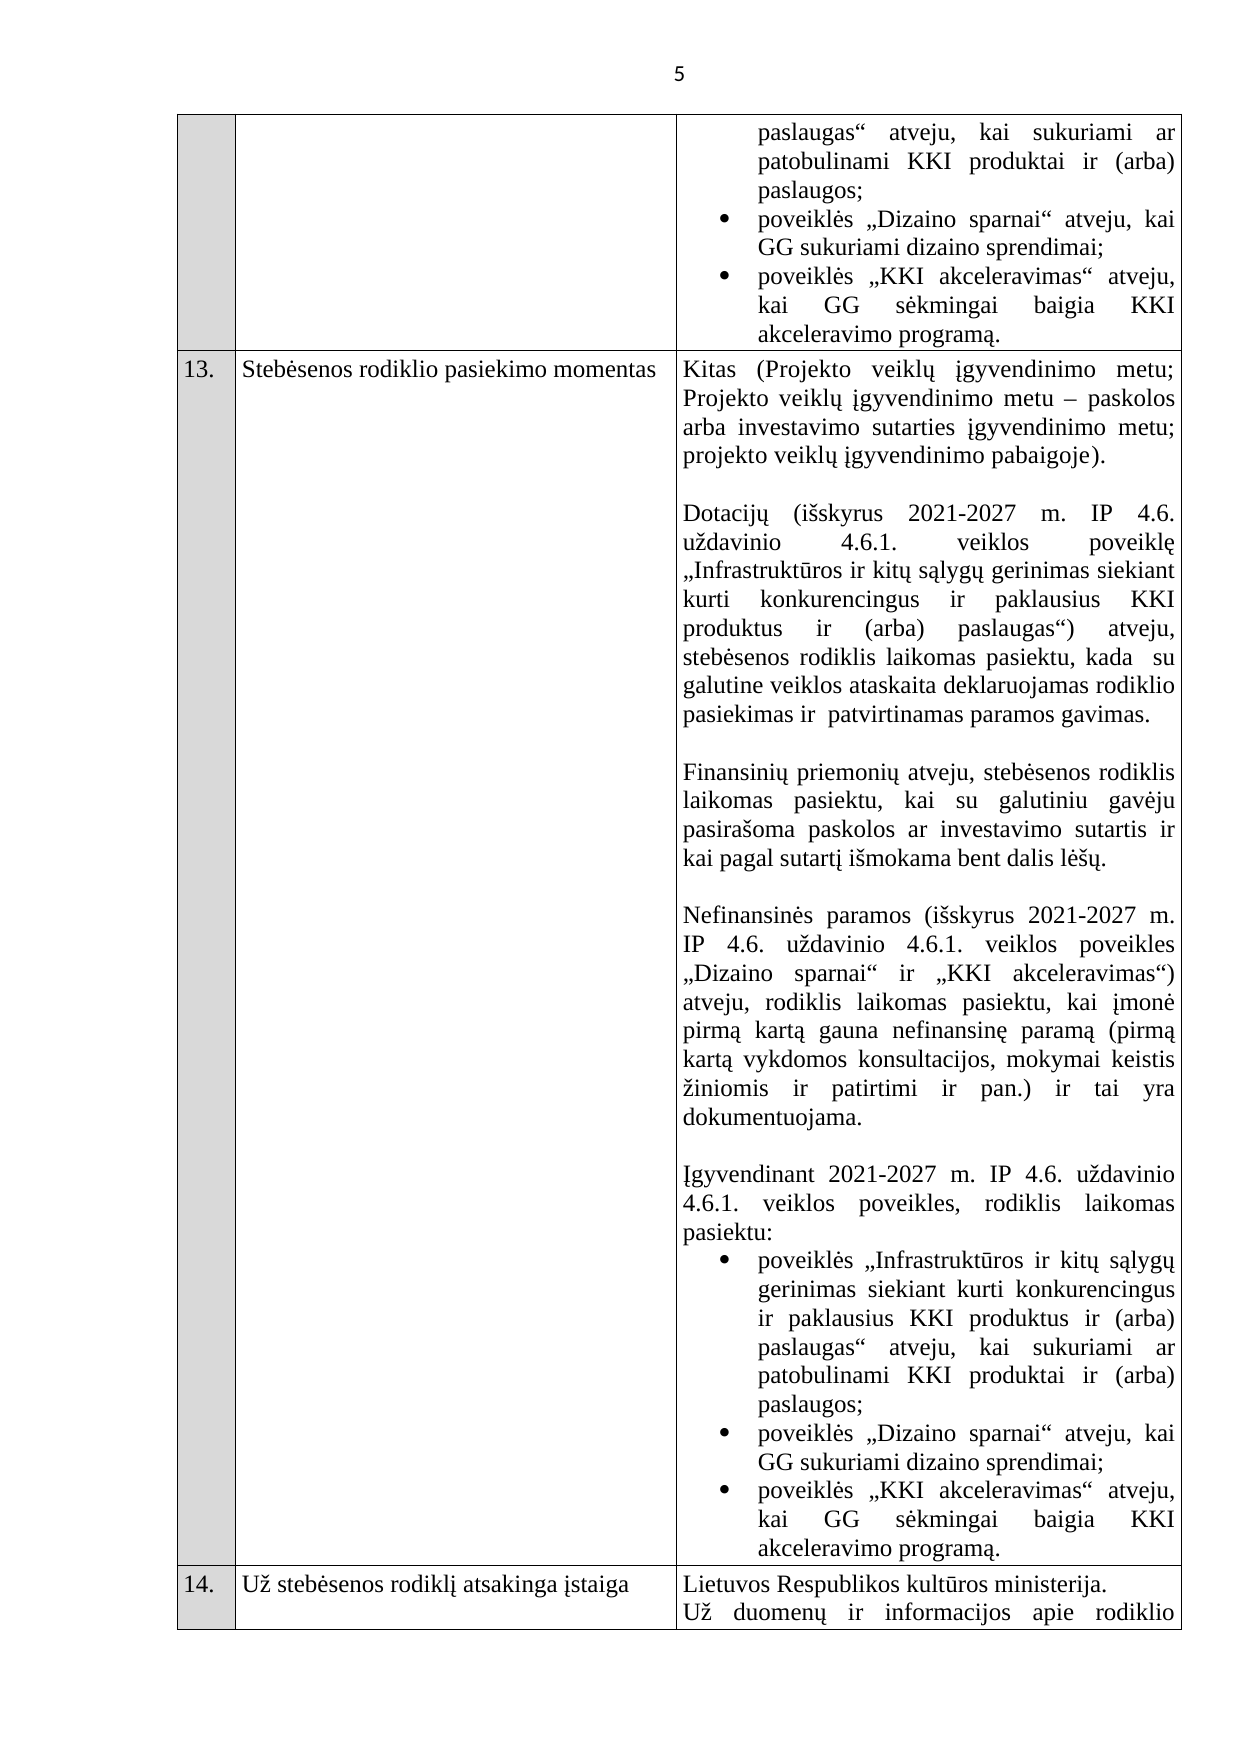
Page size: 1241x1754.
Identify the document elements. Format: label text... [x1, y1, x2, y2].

table_cell Už stebėsenos rodiklį atsakinga įstaiga [236, 1566, 676, 1629]
table_cell 14. [178, 1566, 235, 1629]
table_cell [178, 115, 235, 350]
table_cell Kitas (Projekto veiklų įgyvendinimo metu; Projekto veiklų įgyvendinimo metu – paskolos arba investavimo sutarties įgyvendinimo metu; projekto veiklų įgyvendinimo pabaigoje). Dotacijų (išskyrus 2021-2027 m. IP 4.6. uždavinio 4.6.1. veiklos poveiklę „Infrastruktūros ir kitų sąlygų gerinimas siekiant kurti konkurencingus ir paklausius KKI produktus ir (arba) paslaugas“) atveju, stebėsenos rodiklis laikomas pasiektu, kada su galutine veiklos ataskaita deklaruojamas rodiklio pasiekimas ir patvirtinamas paramos gavimas. Finansinių priemonių atveju, stebėsenos rodiklis laikomas pasiektu, kai su galutiniu gavėju pasirašoma paskolos ar investavimo sutartis ir kai pagal sutartį išmokama bent dalis lėšų. Nefinansinės paramos (išskyrus 2021-2027 m. IP 4.6. uždavinio 4.6.1. veiklos poveikles „Dizaino sparnai“ ir „KKI akceleravimas“) atveju, rodiklis laikomas pasiektu, kai įmonė pirmą kartą gauna nefinansinę paramą (pirmą kartą vykdomos konsultacijos, mokymai keistis žiniomis ir patirtimi ir pan.) ir tai yra dokumentuojama. Įgyvendinant 2021-2027 m. IP 4.6. uždavinio 4.6.1. veiklos poveikles, rodiklis laikomas pasiektu:  poveiklės „Infrastruktūros ir kitų sąlygų gerinimas siekiant kurti konkurencingus ir paklausius KKI produktus ir (arba) paslaugas“ atveju, kai sukuriami ar patobulinami KKI produktai ir (arba) paslaugos;  poveiklės „Dizaino sparnai“ atveju, kai GG sukuriami dizaino sprendimai;  poveiklės „KKI akceleravimas“ atveju, kai GG sėkmingai baigia KKI akceleravimo programą. [677, 351, 1181, 1565]
table_cell Stebėsenos rodiklio pasiekimo momentas [236, 351, 676, 1565]
table_cell paslaugas“ atveju, kai sukuriami ar patobulinami KKI produktai ir (arba) paslaugos;  poveiklės „Dizaino sparnai“ atveju, kai GG sukuriami dizaino sprendimai;  poveiklės „KKI akceleravimas“ atveju, kai GG sėkmingai baigia KKI akceleravimo programą. [677, 115, 1181, 350]
table_cell 13. [178, 351, 235, 1565]
table_cell [236, 115, 676, 350]
table_cell Lietuvos Respublikos kultūros ministerija. Už duomenų ir informacijos apie rodiklio [677, 1566, 1181, 1629]
